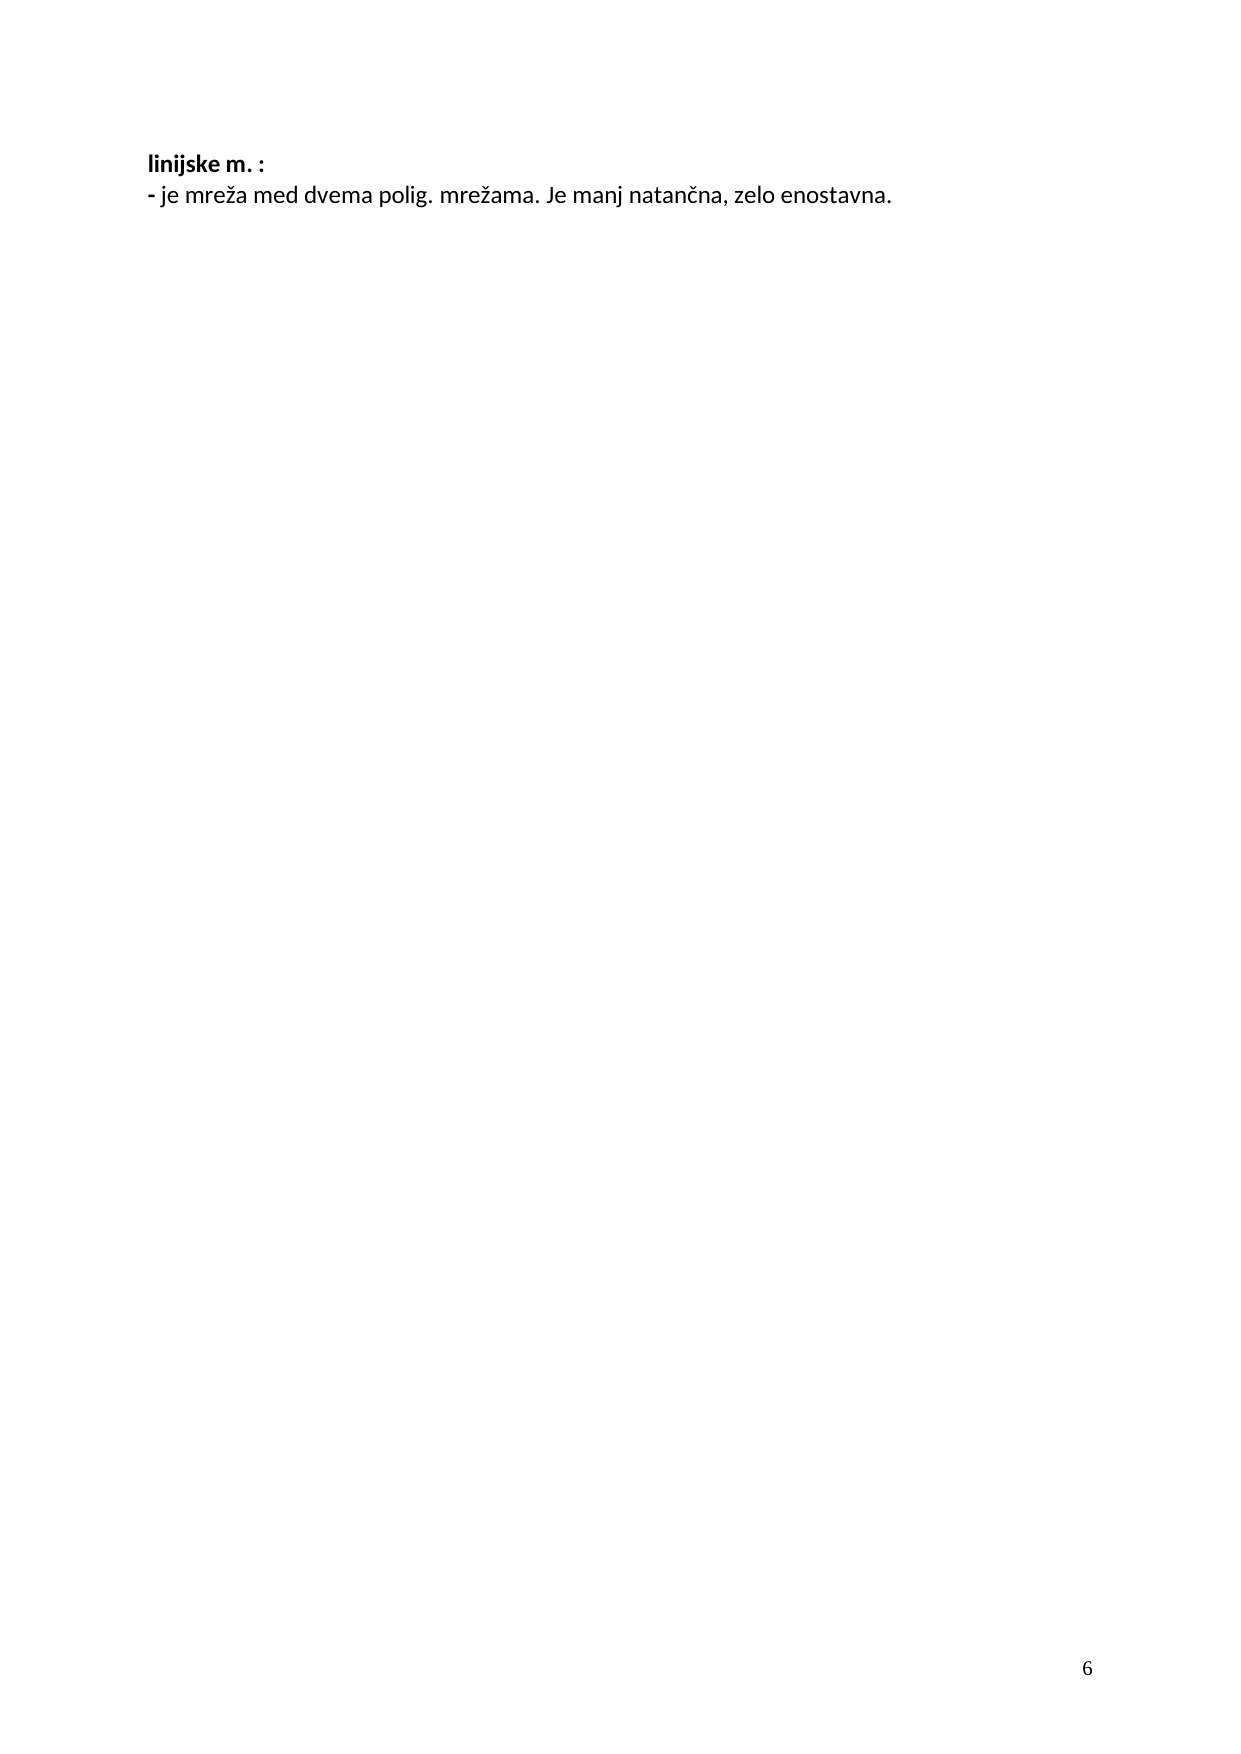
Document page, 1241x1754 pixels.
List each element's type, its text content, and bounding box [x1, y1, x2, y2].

text - je mreža med dvema polig. mrežama. Je manj natančna, zelo enostavna. [148, 179, 1093, 210]
text linijske m. : [148, 148, 1093, 179]
